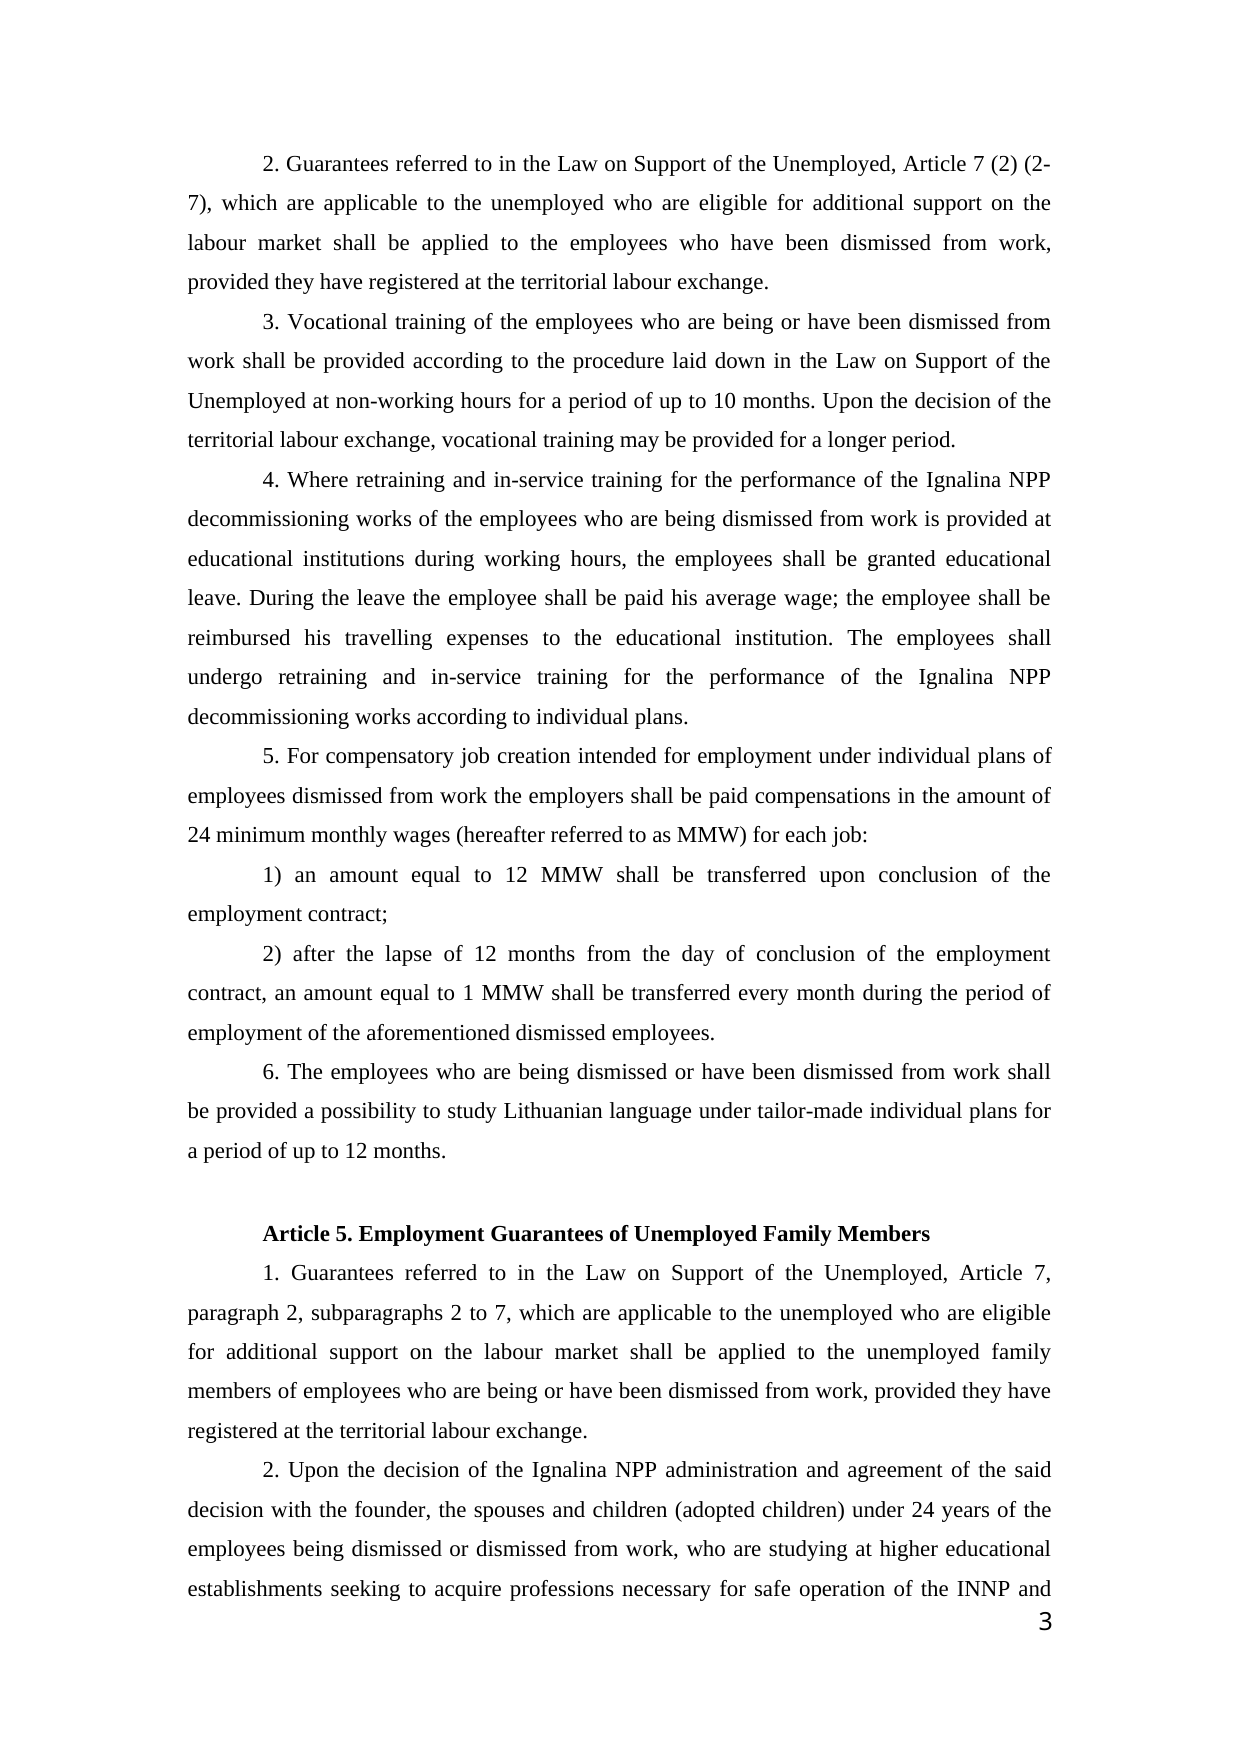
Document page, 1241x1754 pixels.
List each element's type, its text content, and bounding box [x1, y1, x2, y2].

text 2. Upon the decision of the Ignalina NPP administration and agreement of the said decision with the founder, the spouses and children (adopted children) under 24 years of the employees being dismissed or dismissed from work, who are studying at higher educational establishments seeking to acquire professions necessary for safe operation of the INNP and [187, 1456, 1053, 1601]
text 1) an amount equal to 12 MMW shall be transferred upon conclusion of the employment contract; [187, 861, 1053, 926]
text 4. Where retraining and in-service training for the performance of the Ignalina NPP decommissioning works of the employees who are being dismissed from work is provided at educational institutions during working hours, the employees shall be granted educational leave. During the leave the employee shall be paid his average wage; the employee shall be reimbursed his travelling expenses to the educational institution. The employees shall undergo retraining and in-service training for the performance of the Ignalina NPP decommissioning works according to individual plans. [187, 466, 1053, 729]
text 2. Guarantees referred to in the Law on Support of the Unemployed, Article 7 (2) (2-7), which are applicable to the unemployed who are eligible for additional support on the labour market shall be applied to the employees who have been dismissed from work, provided they have registered at the territorial labour exchange. [187, 150, 1053, 295]
text 2) after the lapse of 12 months from the day of conclusion of the employment contract, an amount equal to 1 MMW shall be transferred every month during the period of employment of the aforementioned dismissed employees. [187, 939, 1053, 1045]
text 3. Vocational training of the employees who are being or have been dismissed from work shall be provided according to the procedure laid down in the Law on Support of the Unemployed at non-working hours for a period of up to 10 months. Upon the decision of the territorial labour exchange, vocational training may be provided for a longer period. [187, 308, 1053, 453]
text 5. For compensatory job creation intended for employment under individual plans of employees dismissed from work the employers shall be paid compensations in the amount of 24 minimum monthly wages (hereafter referred to as MMW) for each job: [187, 742, 1053, 847]
text 6. The employees who are being dismissed or have been dismissed from work shall be provided a possibility to study Lithuanian language under tailor-made individual plans for a period of up to 12 months. [187, 1058, 1053, 1163]
text Article 5. Employment Guarantees of Unemployed Family Members [187, 1219, 1053, 1246]
text 1. Guarantees referred to in the Law on Support of the Unemployed, Article 7, paragraph 2, subparagraphs 2 to 7, which are applicable to the unemployed who are eligible for additional support on the labour market shall be applied to the unemployed family members of employees who are being or have been dismissed from work, provided they have registered at the territorial labour exchange. [187, 1259, 1053, 1443]
